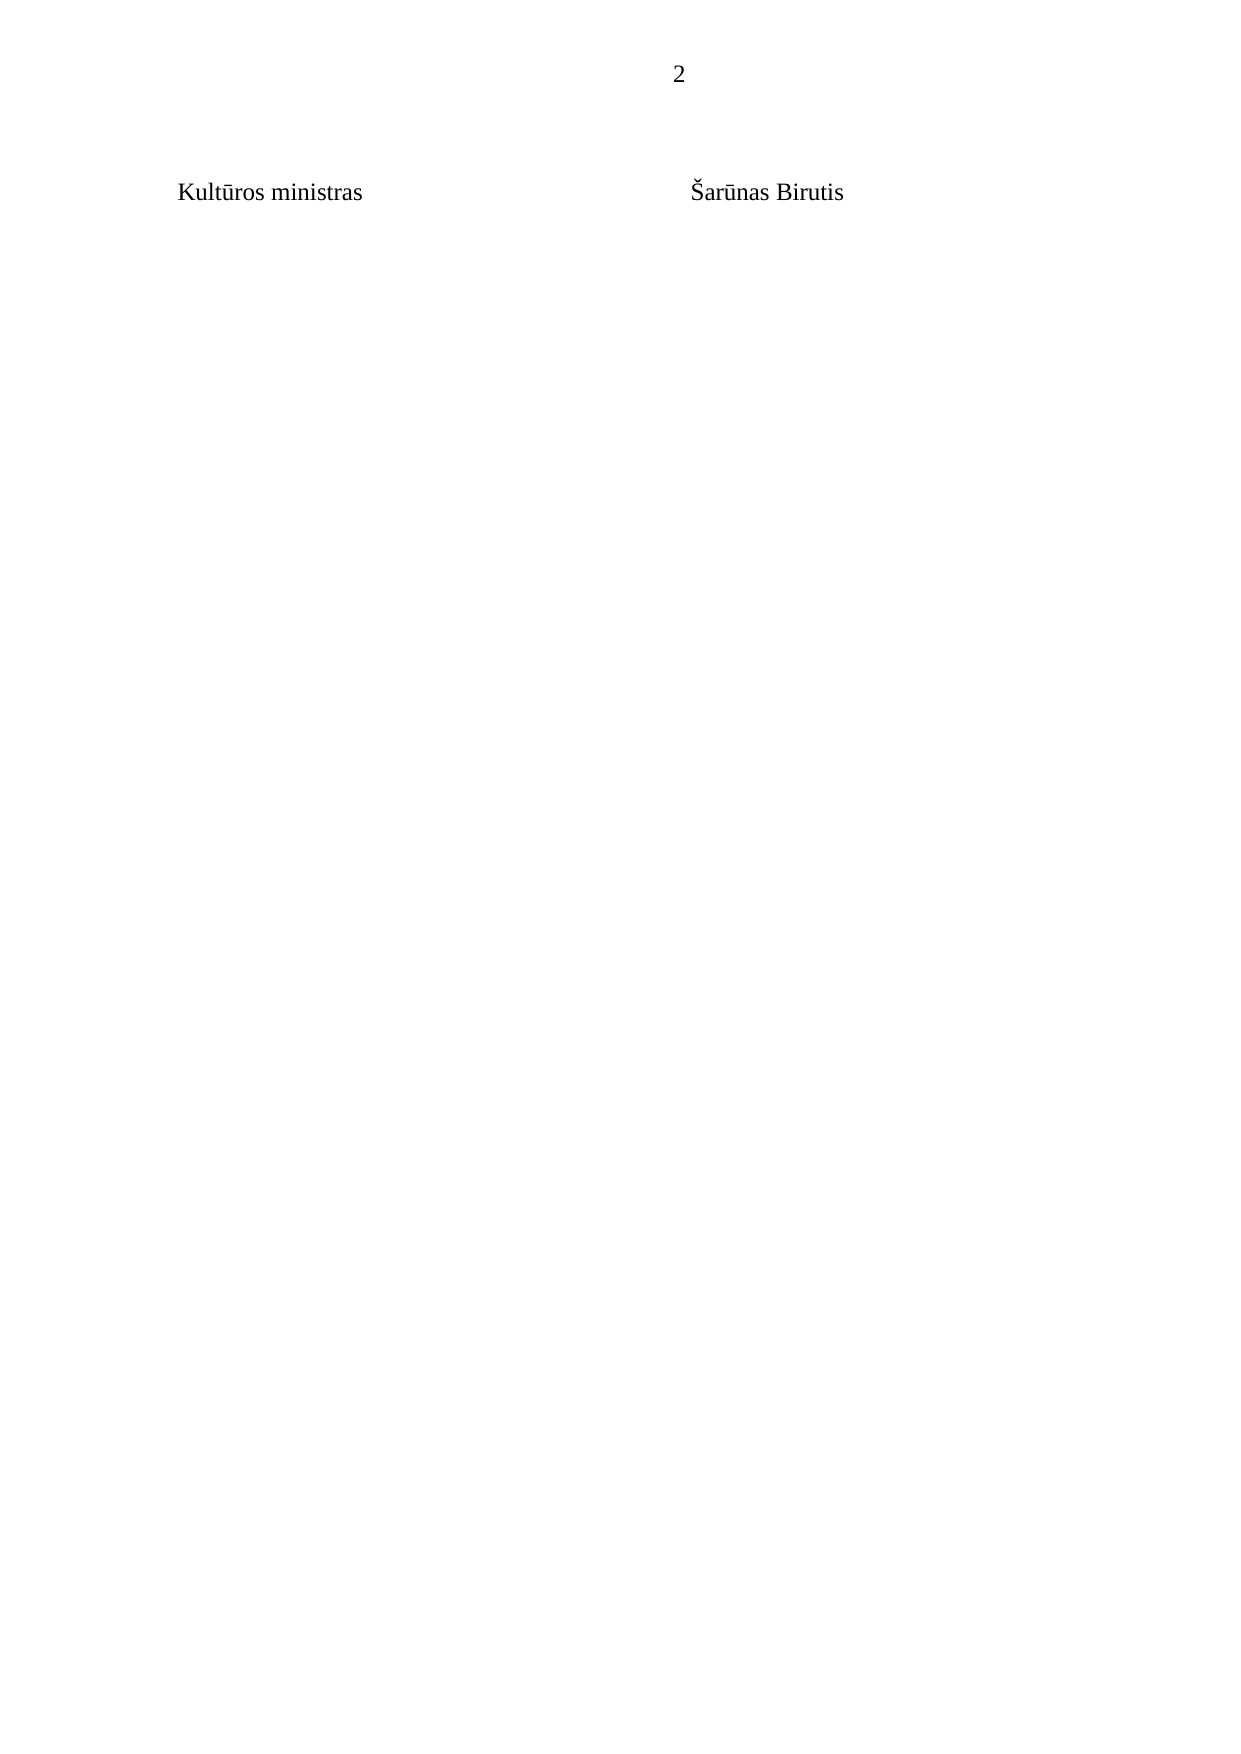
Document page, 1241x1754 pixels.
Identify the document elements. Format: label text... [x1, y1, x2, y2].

text Kultūros ministras Šarūnas Birutis [177, 177, 1181, 206]
